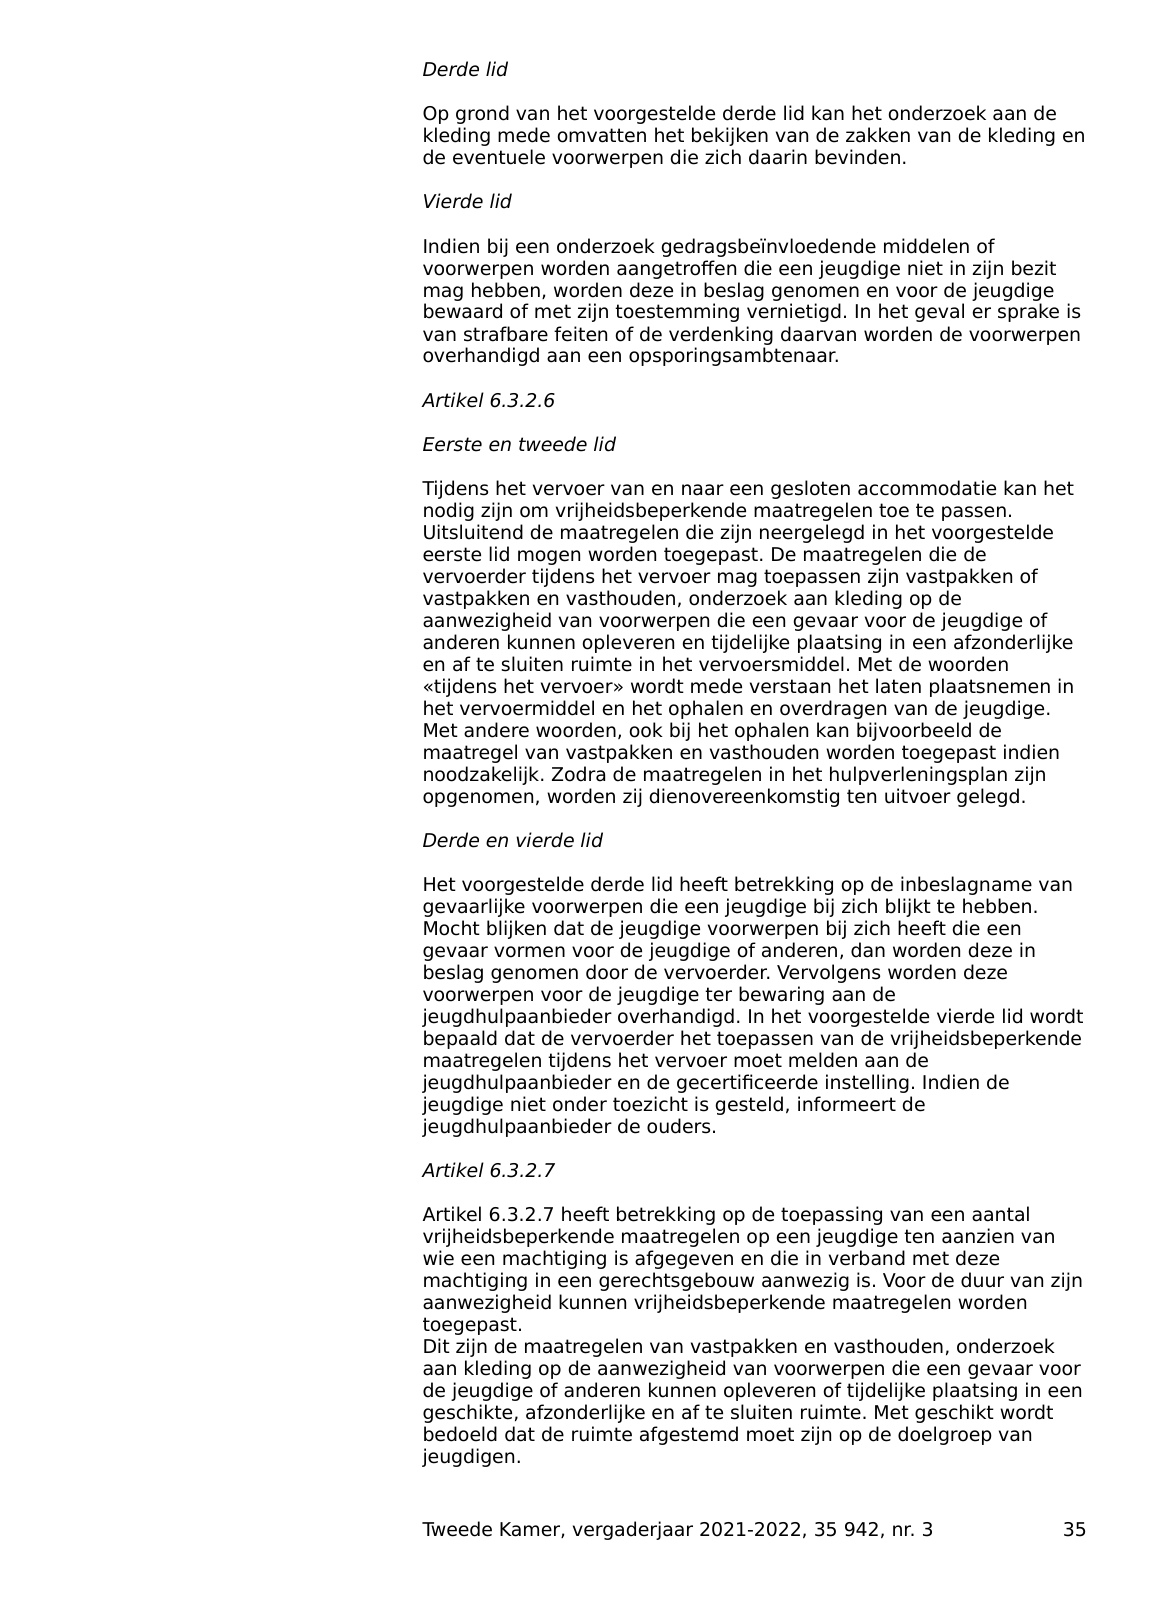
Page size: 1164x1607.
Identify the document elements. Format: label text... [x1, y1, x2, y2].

subtitle Derde lid [422, 59, 1087, 81]
subtitle Artikel 6.3.2.7 [422, 1160, 1087, 1182]
subtitle Eerste en tweede lid [422, 434, 1087, 456]
text Indien bij een onderzoek gedragsbeïnvloedende middelen of voorwerpen worden aangetroffen die een jeugdige niet in zijn bezit mag hebben, worden deze in beslag genomen en voor de jeugdige bewaard of met zijn toestemming vernietigd. In het geval er sprake is van strafbare feiten of de verdenking daarvan worden de voorwerpen overhandigd aan een opsporingsambtenaar. [422, 236, 1087, 367]
text Dit zijn de maatregelen van vastpakken en vasthouden, onderzoek aan kleding op de aanwezigheid van voorwerpen die een gevaar voor de jeugdige of anderen kunnen opleveren of tijdelijke plaatsing in een geschikte, afzonderlijke en af te sluiten ruimte. Met geschikt wordt bedoeld dat de ruimte afgestemd moet zijn op de doelgroep van jeugdigen. [422, 1336, 1087, 1468]
subtitle Vierde lid [422, 191, 1087, 213]
text Artikel 6.3.2.7 heeft betrekking op de toepassing van een aantal vrijheidsbeperkende maatregelen op een jeugdige ten aanzien van wie een machtiging is afgegeven en die in verband met deze machtiging in een gerechtsgebouw aanwezig is. Voor de duur van zijn aanwezigheid kunnen vrijheidsbeperkende maatregelen worden toegepast. [422, 1204, 1087, 1336]
subtitle Artikel 6.3.2.6 [422, 389, 1087, 412]
subtitle Derde en vierde lid [422, 830, 1087, 852]
text Op grond van het voorgestelde derde lid kan het onderzoek aan de kleding mede omvatten het bekijken van de zakken van de kleding en de eventuele voorwerpen die zich daarin bevinden. [422, 103, 1087, 169]
text Tijdens het vervoer van en naar een gesloten accommodatie kan het nodig zijn om vrijheidsbeperkende maatregelen toe te passen. Uitsluitend de maatregelen die zijn neergelegd in het voorgestelde eerste lid mogen worden toegepast. De maatregelen die de vervoerder tijdens het vervoer mag toepassen zijn vastpakken of vastpakken en vasthouden, onderzoek aan kleding op de aanwezigheid van voorwerpen die een gevaar voor de jeugdige of anderen kunnen opleveren en tijdelijke plaatsing in een afzonderlijke en af te sluiten ruimte in het vervoersmiddel. Met de woorden «tijdens het vervoer» wordt mede verstaan het laten plaatsnemen in het vervoermiddel en het ophalen en overdragen van de jeugdige. Met andere woorden, ook bij het ophalen kan bijvoorbeeld de maatregel van vastpakken en vasthouden worden toegepast indien noodzakelijk. Zodra de maatregelen in het hulpverleningsplan zijn opgenomen, worden zij dienovereenkomstig ten uitvoer gelegd. [422, 478, 1087, 808]
text Het voorgestelde derde lid heeft betrekking op de inbeslagname van gevaarlijke voorwerpen die een jeugdige bij zich blijkt te hebben. Mocht blijken dat de jeugdige voorwerpen bij zich heeft die een gevaar vormen voor de jeugdige of anderen, dan worden deze in beslag genomen door de vervoerder. Vervolgens worden deze voorwerpen voor de jeugdige ter bewaring aan de jeugdhulpaanbieder overhandigd. In het voorgestelde vierde lid wordt bepaald dat de vervoerder het toepassen van de vrijheidsbeperkende maatregelen tijdens het vervoer moet melden aan de jeugdhulpaanbieder en de gecertificeerde instelling. Indien de jeugdige niet onder toezicht is gesteld, informeert de jeugdhulpaanbieder de ouders. [422, 874, 1087, 1138]
